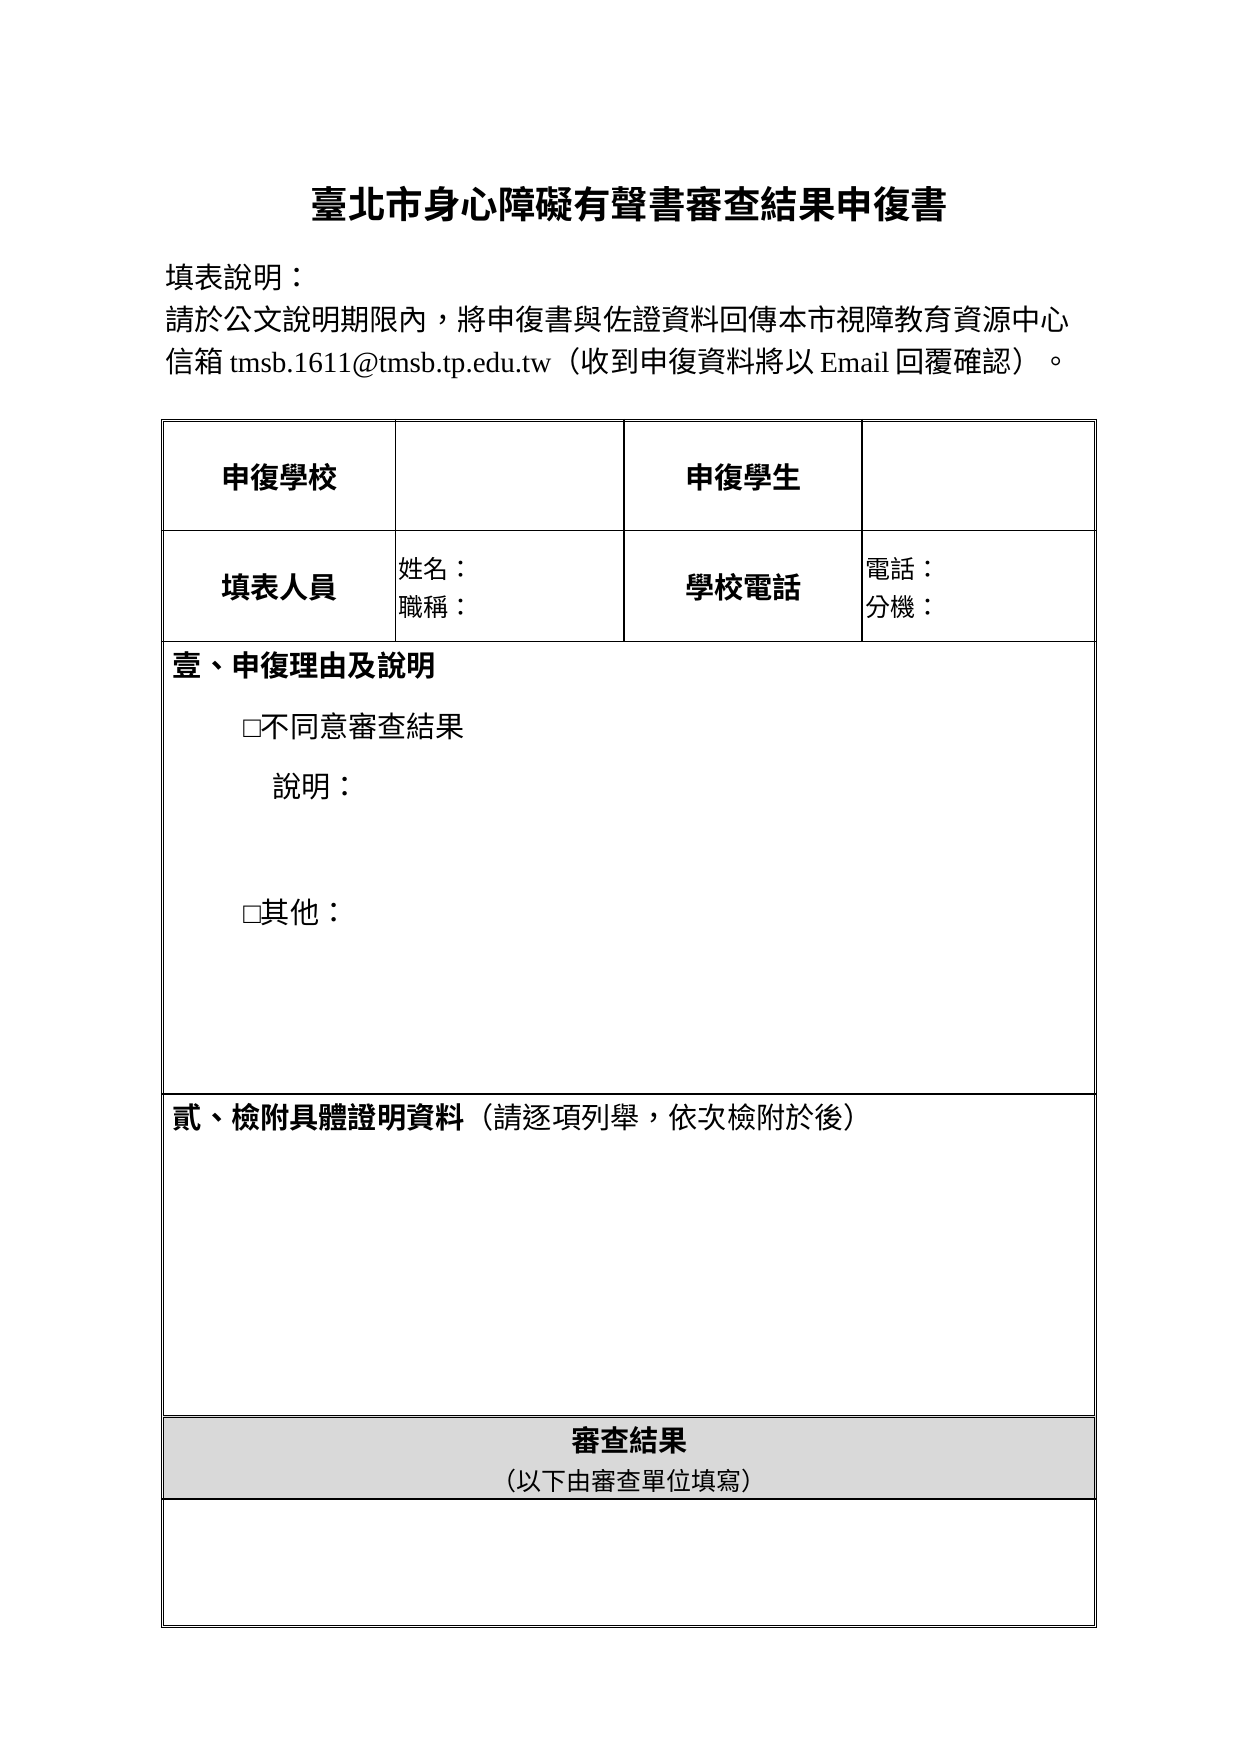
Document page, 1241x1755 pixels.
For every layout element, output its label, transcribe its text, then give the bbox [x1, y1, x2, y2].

table_cell [863, 422, 1094, 529]
table_cell 壹、申復理由及說明 □不同意審查結果 說明： □其他： [164, 642, 1094, 1093]
table_cell 申復學校 [164, 422, 395, 529]
table_cell 電話： 分機： [863, 531, 1094, 641]
table_cell 申復學生 [625, 422, 861, 529]
table_cell [396, 422, 623, 529]
table_cell 填表人員 [164, 531, 395, 641]
table_cell [164, 1500, 1094, 1625]
table_cell 學校電話 [625, 531, 861, 641]
table_header 臺北市身心障礙有聲書審查結果申復書 填表說明： 請於公文說明期限內，將申復書與佐證資料回傳本市視障教育資源中心信箱tmsb.1611@tmsb.tp.edu.tw（收到申復資料將以Email回覆確認）。 [163, 150, 1096, 419]
table_cell 審查結果 （以下由審查單位填寫） [164, 1418, 1094, 1498]
table_cell 貳、檢附具體證明資料（請逐項列舉，依次檢附於後） [164, 1095, 1094, 1415]
table_cell 姓名： 職稱： [396, 531, 623, 641]
